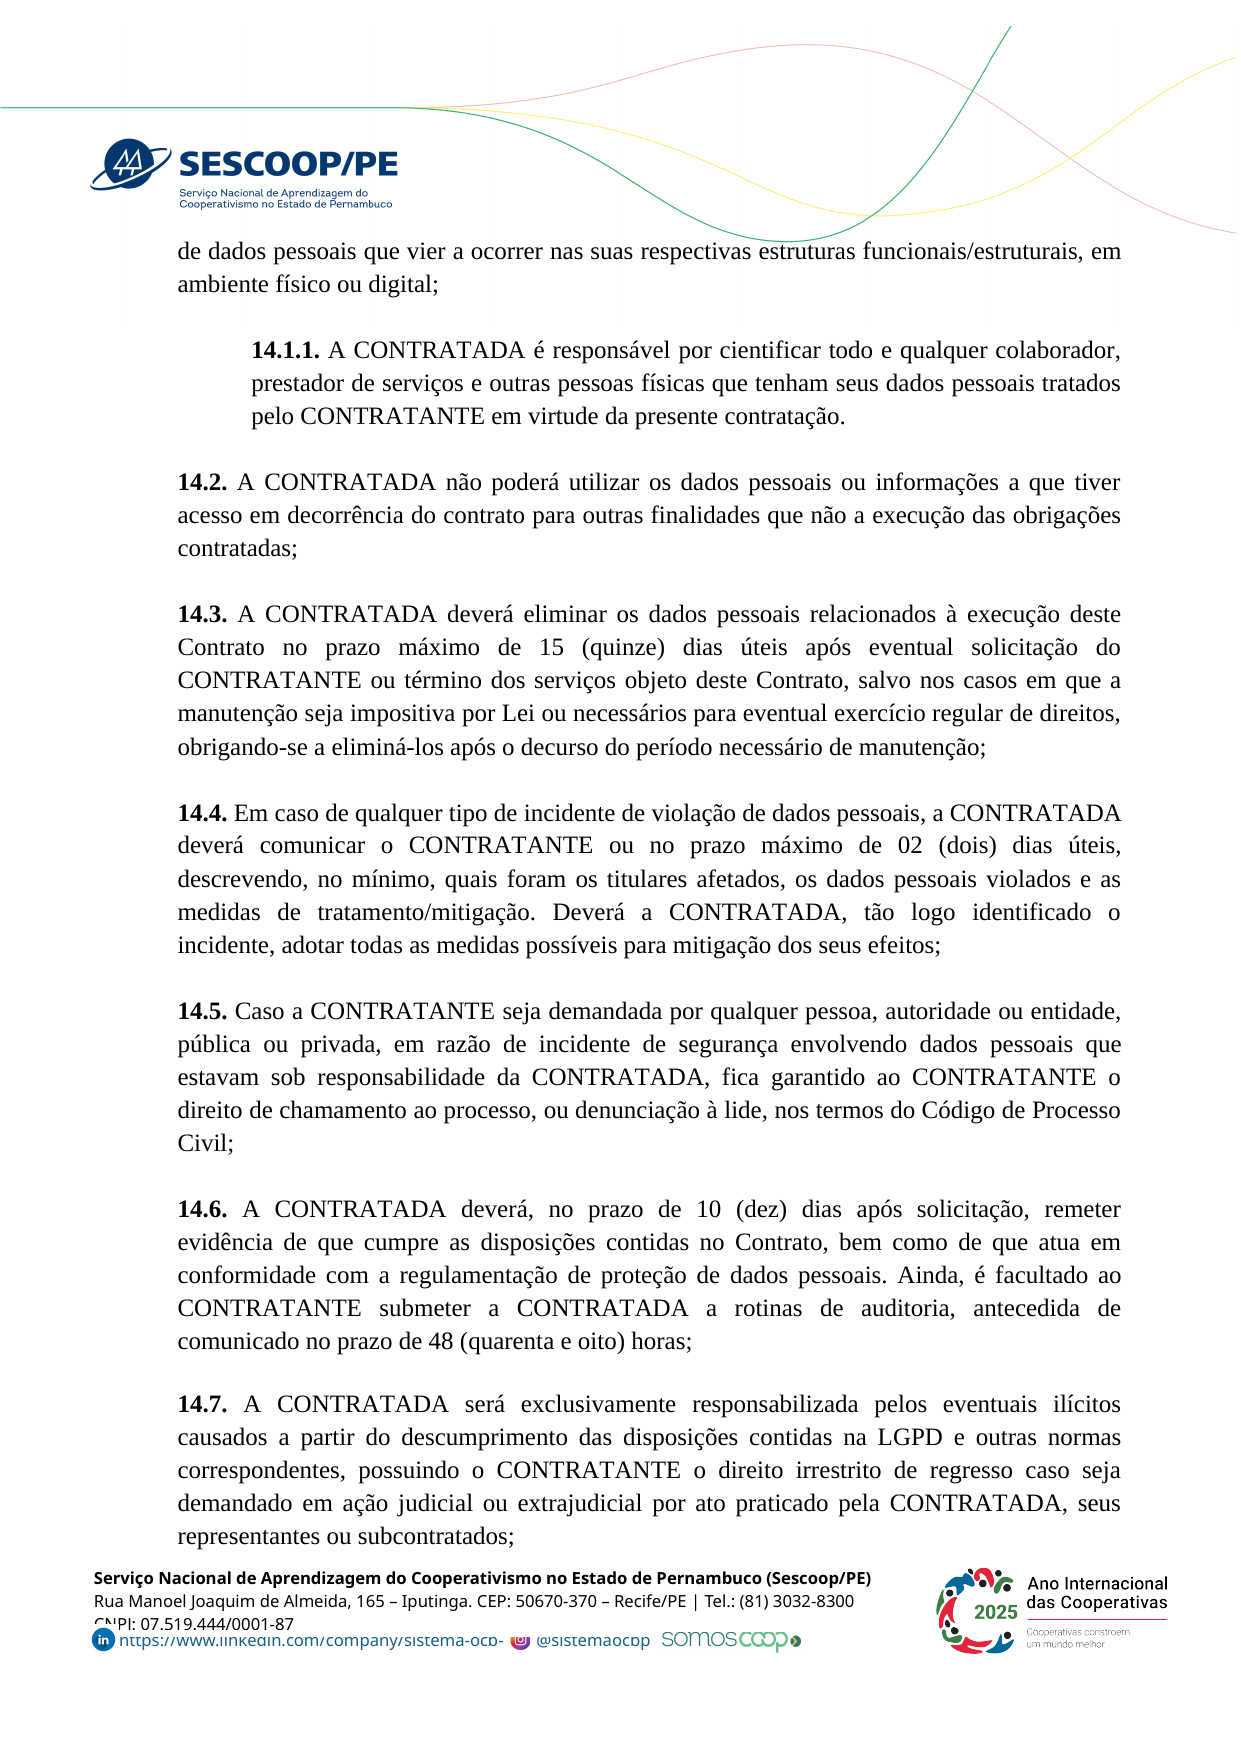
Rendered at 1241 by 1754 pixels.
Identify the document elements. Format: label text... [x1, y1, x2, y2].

text 14.7. A CONTRATADA será exclusivamente responsabilizada pelos eventuais ilícitos causados a partir do descumprimento das disposições contidas na LGPD e outras normas correspondentes, possuindo o CONTRATANTE o direito irrestrito de regresso caso seja demandado em ação judicial ou extrajudicial por ato praticado pela CONTRATADA, seus representantes ou subcontratados; [177, 1389, 1122, 1550]
text 14.2. A CONTRATADA não poderá utilizar os dados pessoais ou informações a que tiver acesso em decorrência do contrato para outras finalidades que não a execução das obrigações contratadas; [177, 467, 1122, 562]
text 14.1.1. A CONTRATADA é responsável por cientificar todo e qualquer colaborador, prestador de serviços e outras pessoas físicas que tenham seus dados pessoais tratados pelo CONTRATANTE em virtude da presente contratação. [251, 335, 1122, 430]
text 14.3. A CONTRATADA deverá eliminar os dados pessoais relacionados à execução deste Contrato no prazo máximo de 15 (quinze) dias úteis após eventual solicitação do CONTRATANTE ou término dos serviços objeto deste Contrato, salvo nos casos em que a manutenção seja impositiva por Lei ou necessários para eventual exercício regular de direitos, obrigando-se a eliminá-los após o decurso do período necessário de manutenção; [177, 599, 1122, 760]
text 14.6. A CONTRATADA deverá, no prazo de 10 (dez) dias após solicitação, remeter evidência de que cumpre as disposições contidas no Contrato, bem como de que atua em conformidade com a regulamentação de proteção de dados pessoais. Ainda, é facultado ao CONTRATANTE submeter a CONTRATADA a rotinas de auditoria, antecedida de comunicado no prazo de 48 (quarenta e oito) horas; [177, 1194, 1122, 1355]
text 14.5. Caso a CONTRATANTE seja demandada por qualquer pessoa, autoridade ou entidade, pública ou privada, em razão de incidente de segurança envolvendo dados pessoais que estavam sob responsabilidade da CONTRATADA, fica garantido ao CONTRATANTE o direito de chamamento ao processo, ou denunciação à lide, nos termos do Código de Processo Civil; [177, 996, 1122, 1157]
text 14.4. Em caso de qualquer tipo de incidente de violação de dados pessoais, a CONTRATADA deverá comunicar o CONTRATANTE ou no prazo máximo de 02 (dois) dias úteis, descrevendo, no mínimo, quais foram os titulares afetados, os dados pessoais violados e as medidas de tratamento/mitigação. Deverá a CONTRATADA, tão logo identificado o incidente, adotar todas as medidas possíveis para mitigação dos seus efeitos; [177, 798, 1122, 958]
